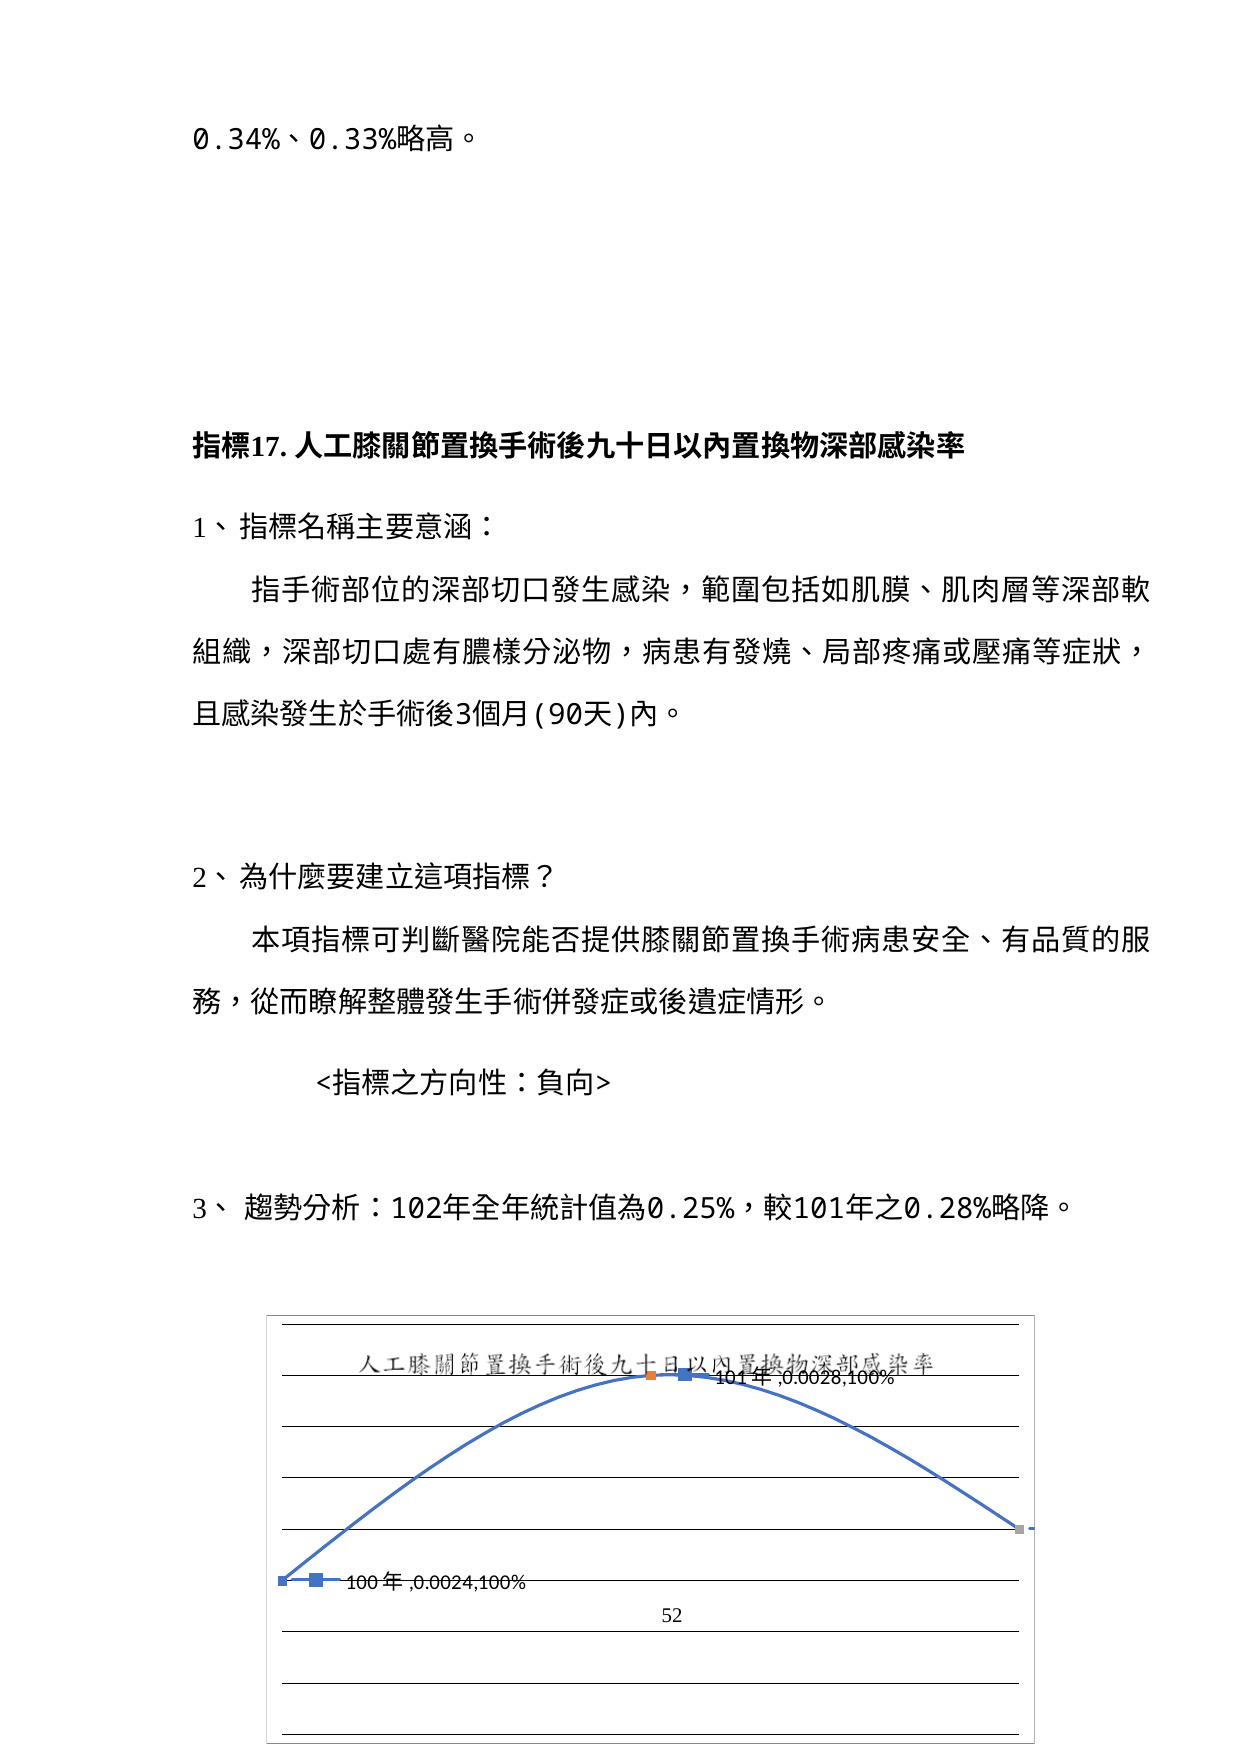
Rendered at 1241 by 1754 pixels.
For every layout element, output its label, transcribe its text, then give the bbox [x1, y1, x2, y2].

list 0.34%、0.33%略高。 [192, 96, 1145, 158]
text <指標之方向性：負向> [192, 1039, 1152, 1102]
text 指手術部位的深部切口發生感染，範圍包括如肌膜、肌肉層等深部軟組織，深部切口處有膿樣分泌物，病患有發燒、局部疼痛或壓痛等症狀，且感染發生於手術後3個月(90天)內。 [192, 546, 1152, 733]
text 本項指標可判斷醫院能否提供膝關節置換手術病患安全、有品質的服務，從而瞭解整體發生手術併發症或後遺症情形。 [192, 896, 1152, 1021]
list 趨勢分析：102年全年統計值為0.25%，較101年之0.28%略降。 [192, 1164, 1145, 1227]
list 指標名稱主要意涵： [192, 483, 1145, 546]
subtitle 指標17. 人工膝關節置換手術後九十日以內置換物深部感染率 [192, 402, 1145, 464]
list 為什麼要建立這項指標？ [192, 833, 1145, 896]
